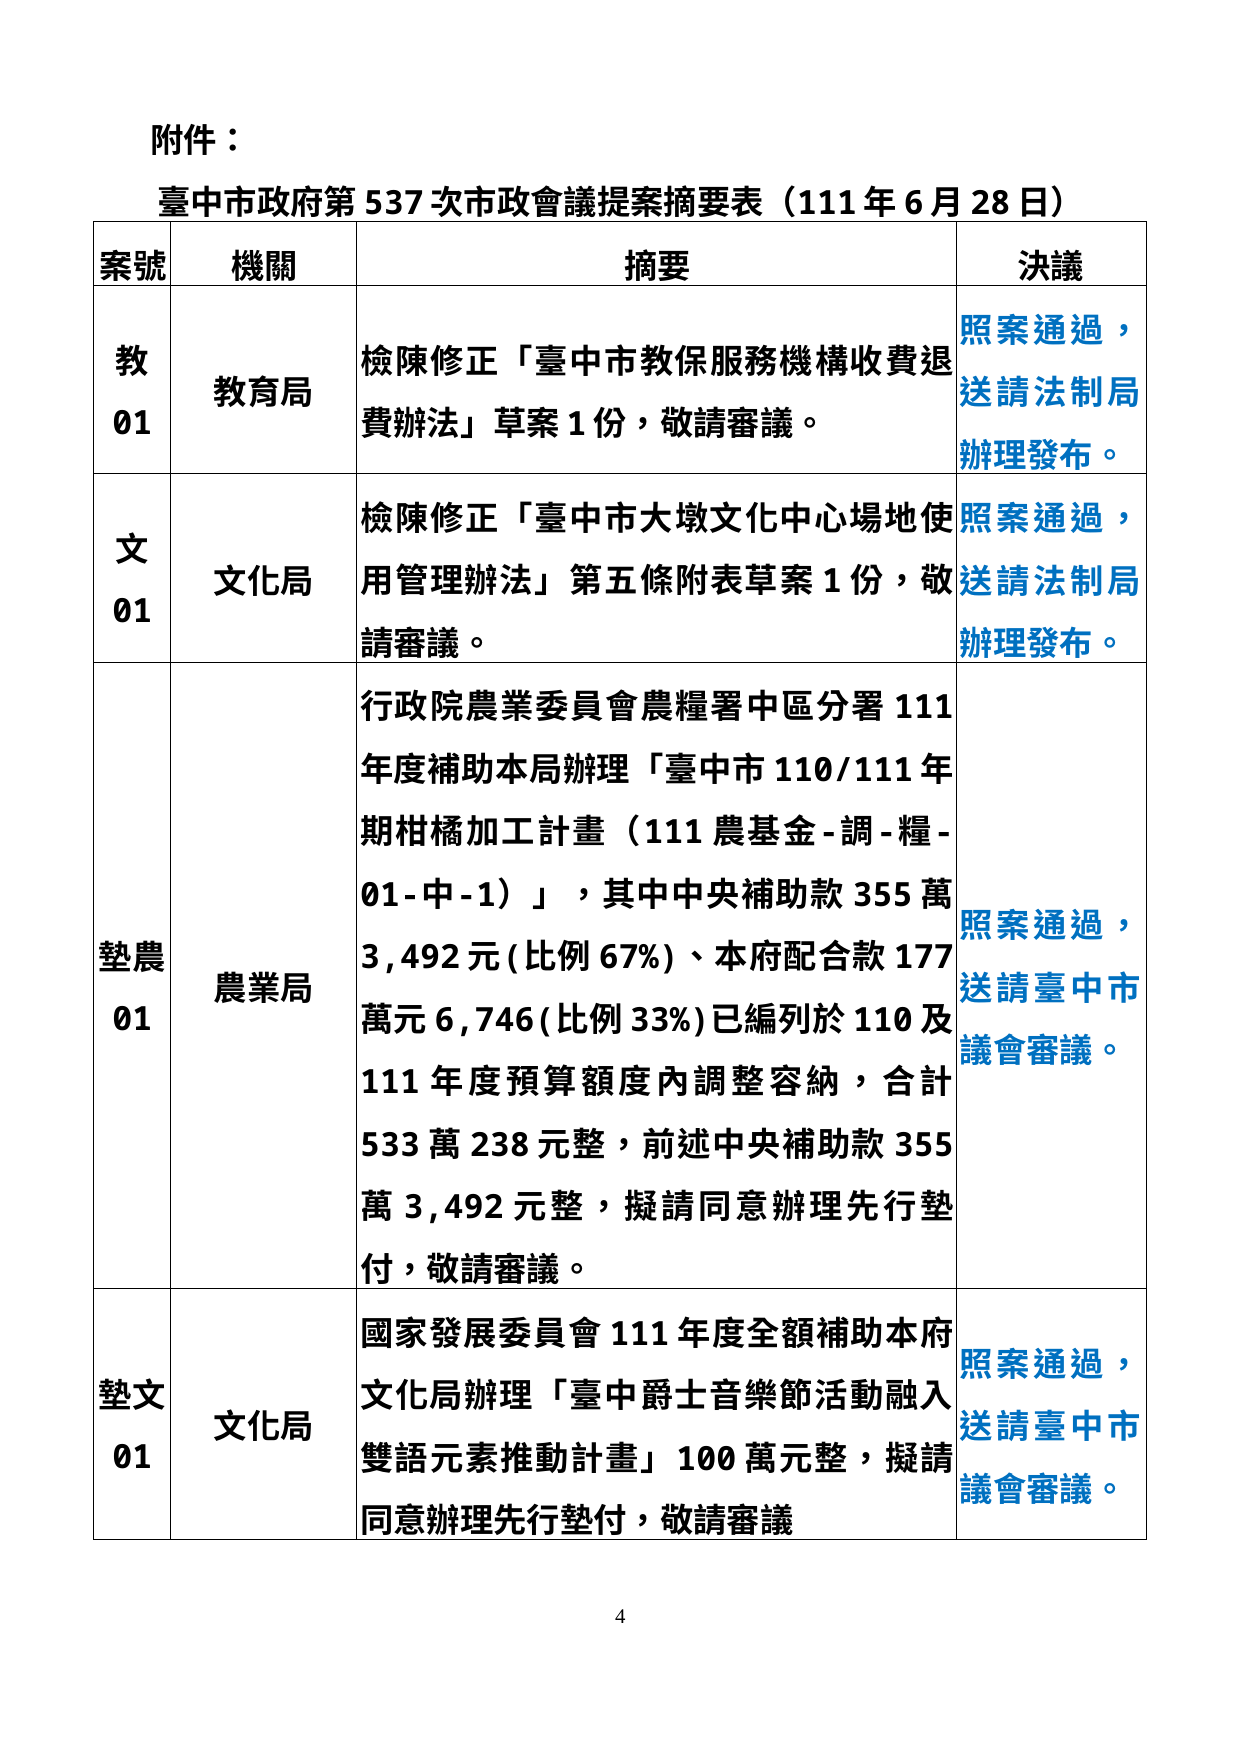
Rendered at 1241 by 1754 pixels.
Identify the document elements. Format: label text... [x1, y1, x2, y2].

table_cell 照案通過，送請法制局辦理發布。 [957, 286, 1146, 473]
text 附件： [150, 96, 1090, 159]
table_cell 農業局 [171, 663, 356, 1288]
table_cell 文01 [94, 474, 170, 662]
table_header 機關 [171, 222, 356, 285]
table_cell 教01 [94, 286, 170, 473]
table_header 決議 [957, 222, 1146, 285]
text 臺中市政府第537次市政會議提案摘要表（111年6月28日） [150, 159, 1090, 221]
table_cell 檢陳修正「臺中市教保服務機構收費退費辦法」草案1份，敬請審議。 [357, 286, 956, 473]
table_cell 國家發展委員會111年度全額補助本府文化局辦理「臺中爵士音樂節活動融入雙語元素推動計畫」100萬元整，擬請同意辦理先行墊付，敬請審議 [357, 1289, 956, 1539]
table_cell 照案通過，送請臺中市議會審議。 [957, 1289, 1146, 1539]
table_cell 墊農01 [94, 663, 170, 1288]
table_cell 墊文01 [94, 1289, 170, 1539]
table_cell 文化局 [171, 474, 356, 662]
table_cell 照案通過，送請臺中市議會審議。 [957, 663, 1146, 1288]
table_cell 文化局 [171, 1289, 356, 1539]
table_cell 照案通過，送請法制局辦理發布。 [957, 474, 1146, 662]
table_cell 行政院農業委員會農糧署中區分署111年度補助本局辦理「臺中市110/111年期柑橘加工計畫（111農基金-調-糧-01-中-1）」，其中中央補助款355萬3,492元(比例67%)、本府配合款177萬元6,746(比例33%)已編列於110及111年度預算額度內調整容納，合計533萬238元整，前述中央補助款355萬3,492元整，擬請同意辦理先行墊付，敬請審議。 [357, 663, 956, 1288]
table_cell 教育局 [171, 286, 356, 473]
table_header 案號 [94, 222, 170, 285]
table_cell 檢陳修正「臺中市大墩文化中心場地使用管理辦法」第五條附表草案1份，敬請審議。 [357, 474, 956, 662]
table_header 摘要 [357, 222, 956, 285]
